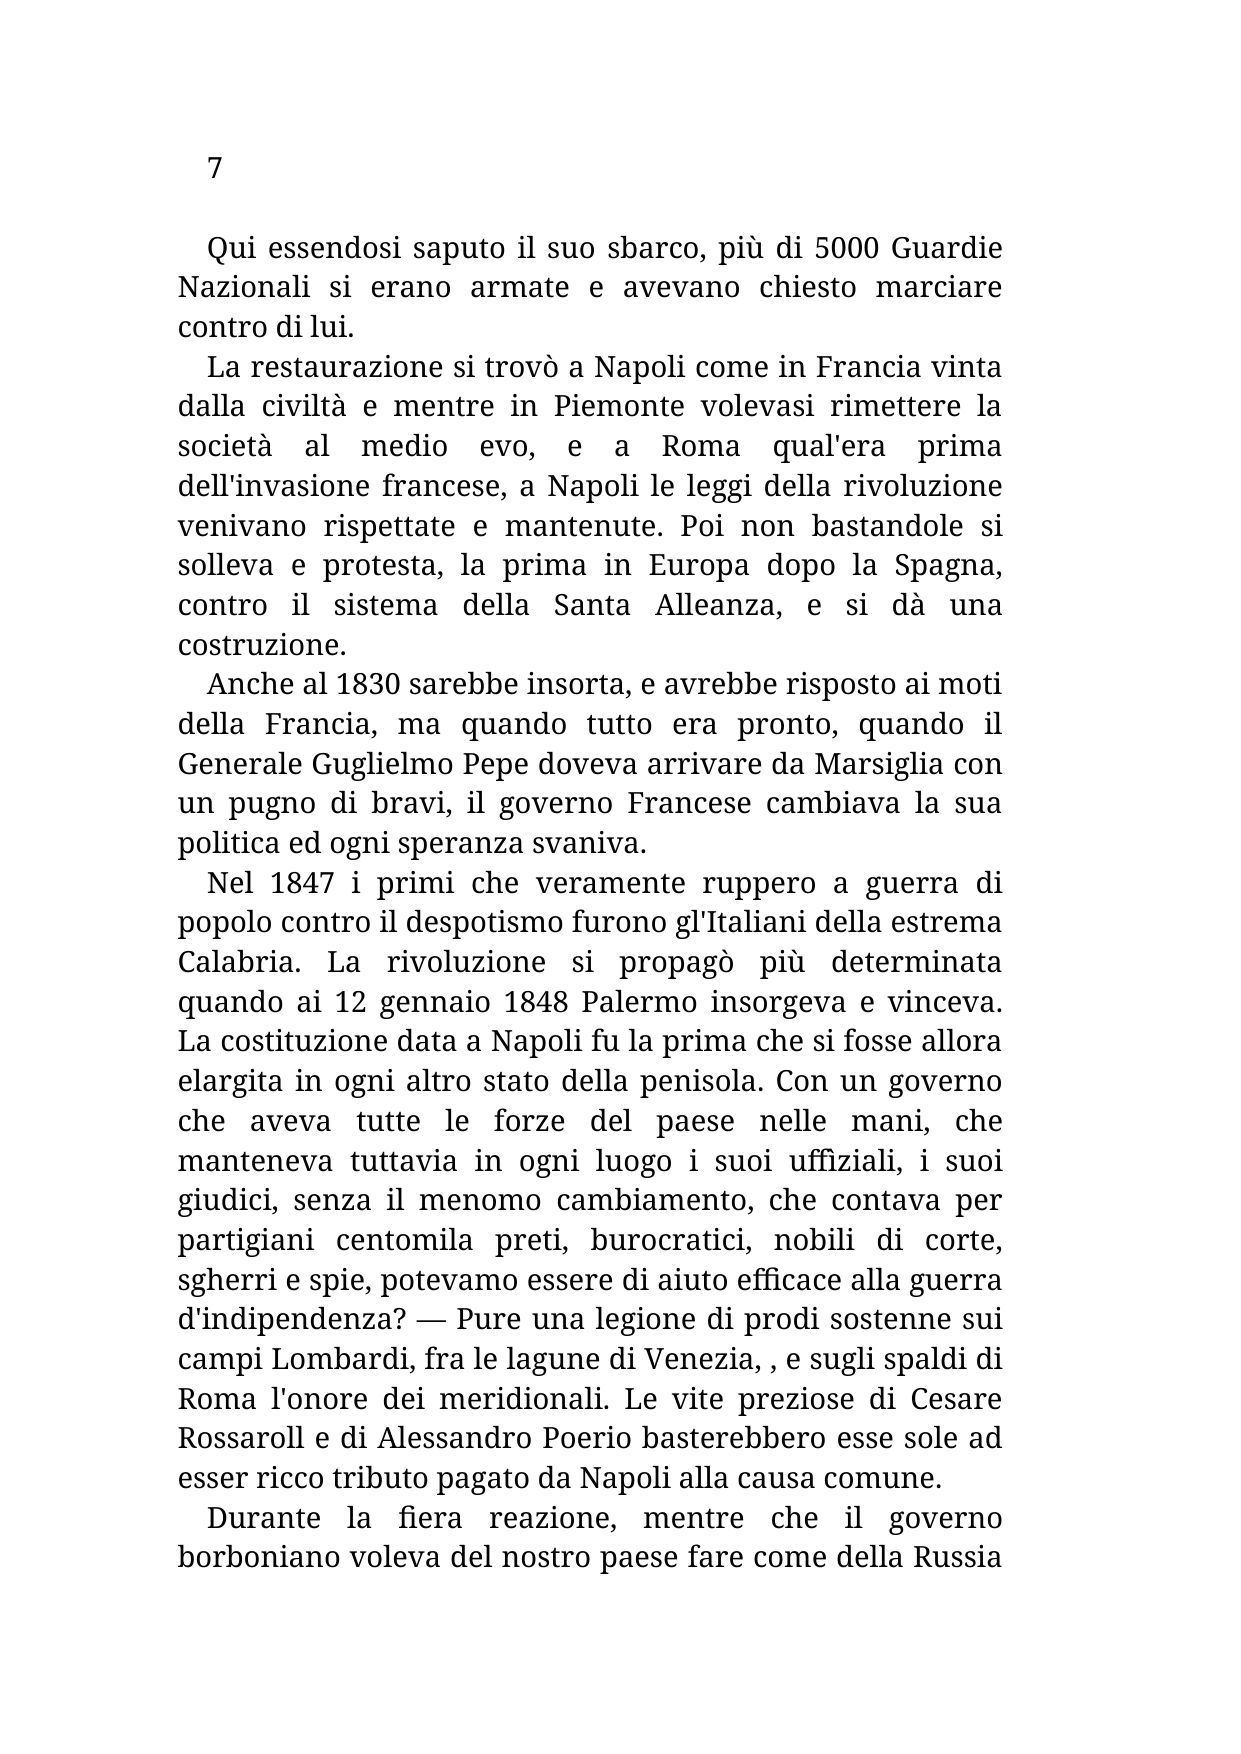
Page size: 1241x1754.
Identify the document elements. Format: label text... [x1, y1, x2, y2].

text Nel 1847 i primi che veramente ruppero a guerra di popolo contro il despotismo furono gl'Italiani della estrema Calabria. La rivoluzione si propagò più determinata quando ai 12 gennaio 1848 Palermo insorgeva e vinceva. La costituzione data a Napoli fu la prima che si fosse allora elargita in ogni altro stato della penisola. Con un governo che aveva tutte le forze del paese nelle mani, che manteneva tuttavia in ogni luogo i suoi uffìziali, i suoi giudici, senza il menomo cambiamento, che contava per partigiani centomila preti, burocratici, nobili di corte, sgherri e spie, potevamo essere di aiuto efficace alla guerra d'indipendenza? — Pure una legione di prodi sostenne sui campi Lombardi, fra le lagune di Venezia, , e sugli spaldi di Roma l'onore dei meridionali. Le vite preziose di Cesare Rossaroll e di Alessandro Poerio basterebbero esse sole ad esser ricco tributo pagato da Napoli alla causa comune. [177, 862, 1004, 1497]
text La restaurazione si trovò a Napoli come in Francia vinta dalla civiltà e mentre in Piemonte volevasi rimettere la società al medio evo, e a Roma qual'era prima dell'invasione francese, a Napoli le leggi della rivoluzione venivano rispettate e mantenute. Poi non bastandole si solleva e protesta, la prima in Europa dopo la Spagna, contro il sistema della Santa Alleanza, e si dà una costruzione. [177, 346, 1004, 663]
text Durante la fiera reazione, mentre che il governo borboniano voleva del nostro paese fare come della Russia [177, 1497, 1004, 1576]
text 7 [177, 148, 1004, 187]
text Anche al 1830 sarebbe insorta, e avrebbe risposto ai moti della Francia, ma quando tutto era pronto, quando il Generale Guglielmo Pepe doveva arrivare da Marsiglia con un pugno di bravi, il governo Francese cambiava la sua politica ed ogni speranza svaniva. [177, 663, 1004, 862]
text Qui essendosi saputo il suo sbarco, più di 5000 Guardie Nazionali si erano armate e avevano chiesto marciare contro di lui. [177, 227, 1004, 346]
